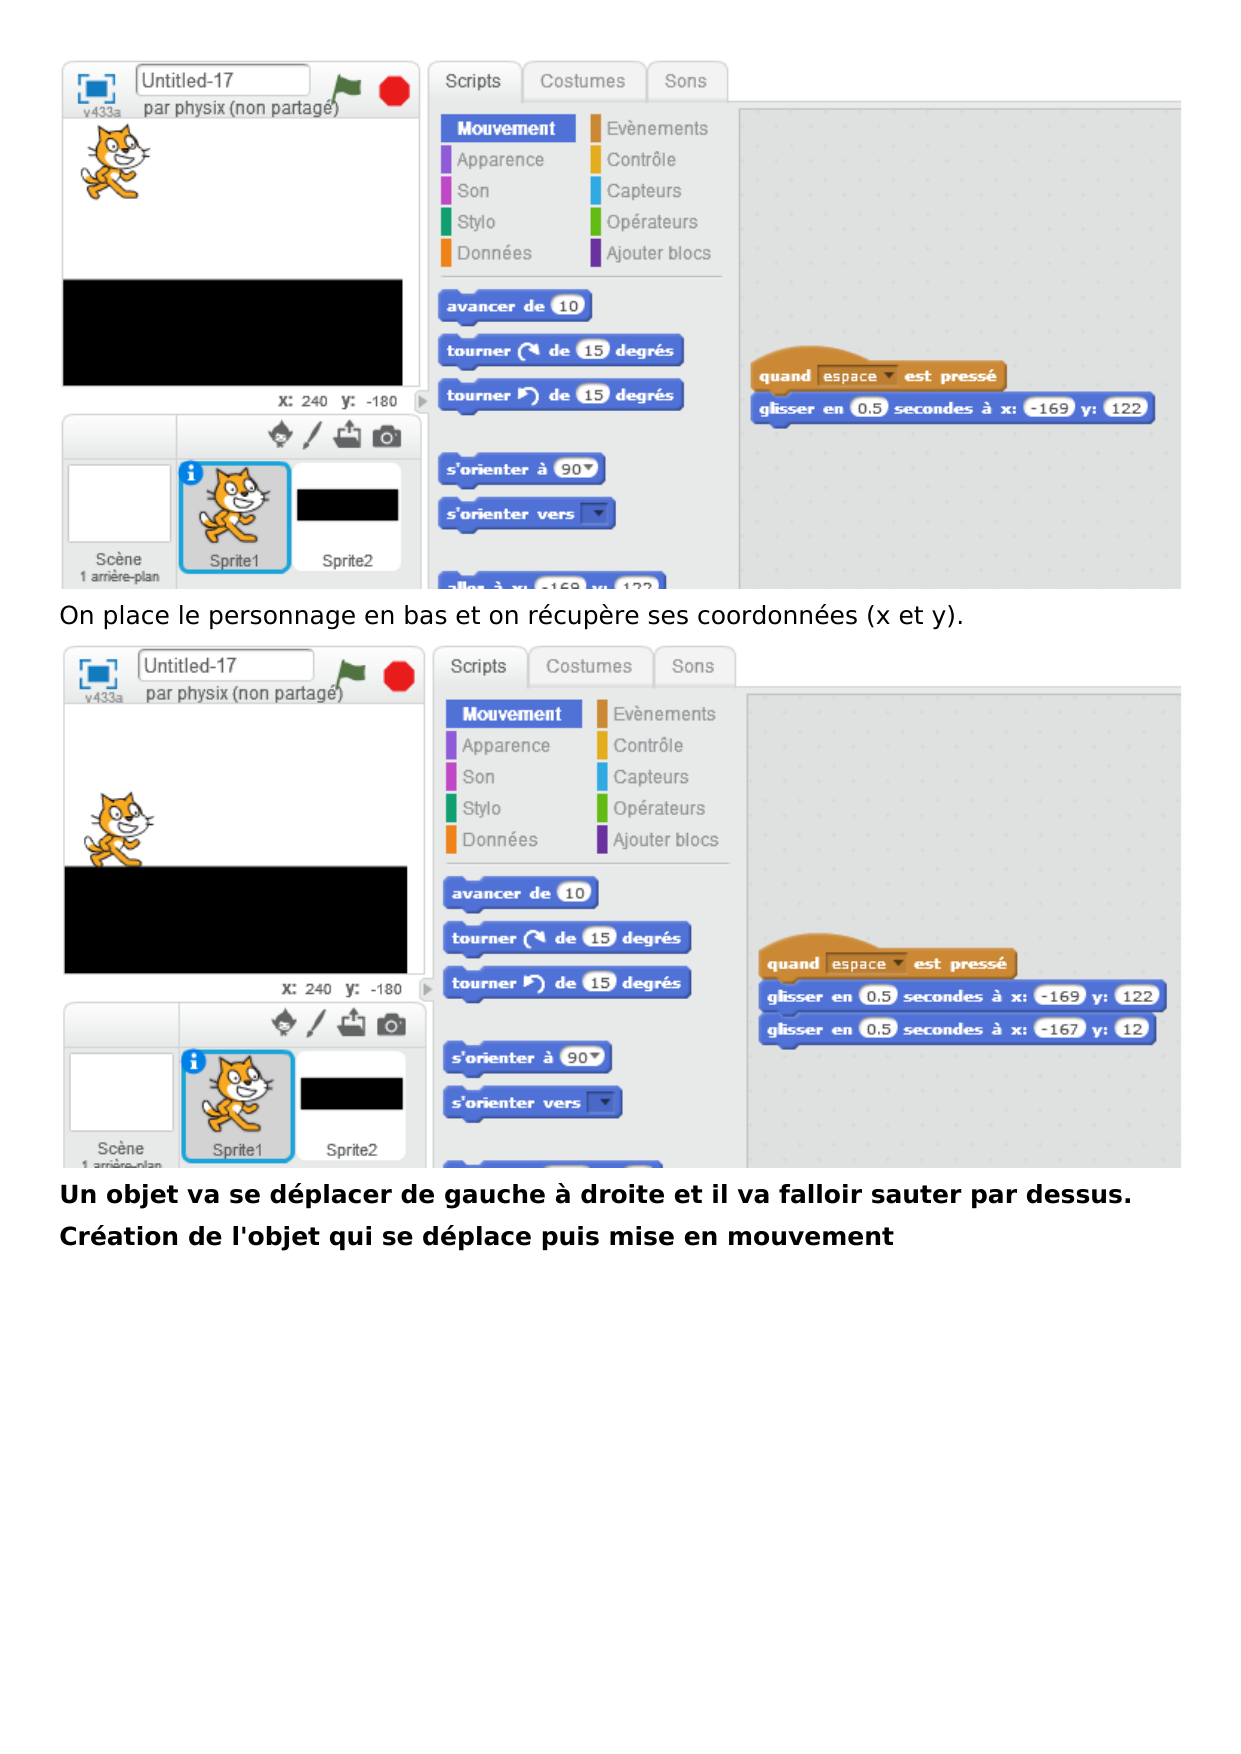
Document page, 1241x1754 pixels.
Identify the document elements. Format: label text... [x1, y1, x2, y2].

text Un objet va se déplacer de gauche à droite et il va falloir sauter par dessus. [59, 1180, 1181, 1209]
text On place le personnage en bas et on récupère ses coordonnées (x et y). [59, 601, 1181, 631]
text Création de l'objet qui se déplace puis mise en mouvement [59, 1222, 1181, 1251]
picture [59, 59, 1182, 589]
picture [59, 643, 1182, 1168]
